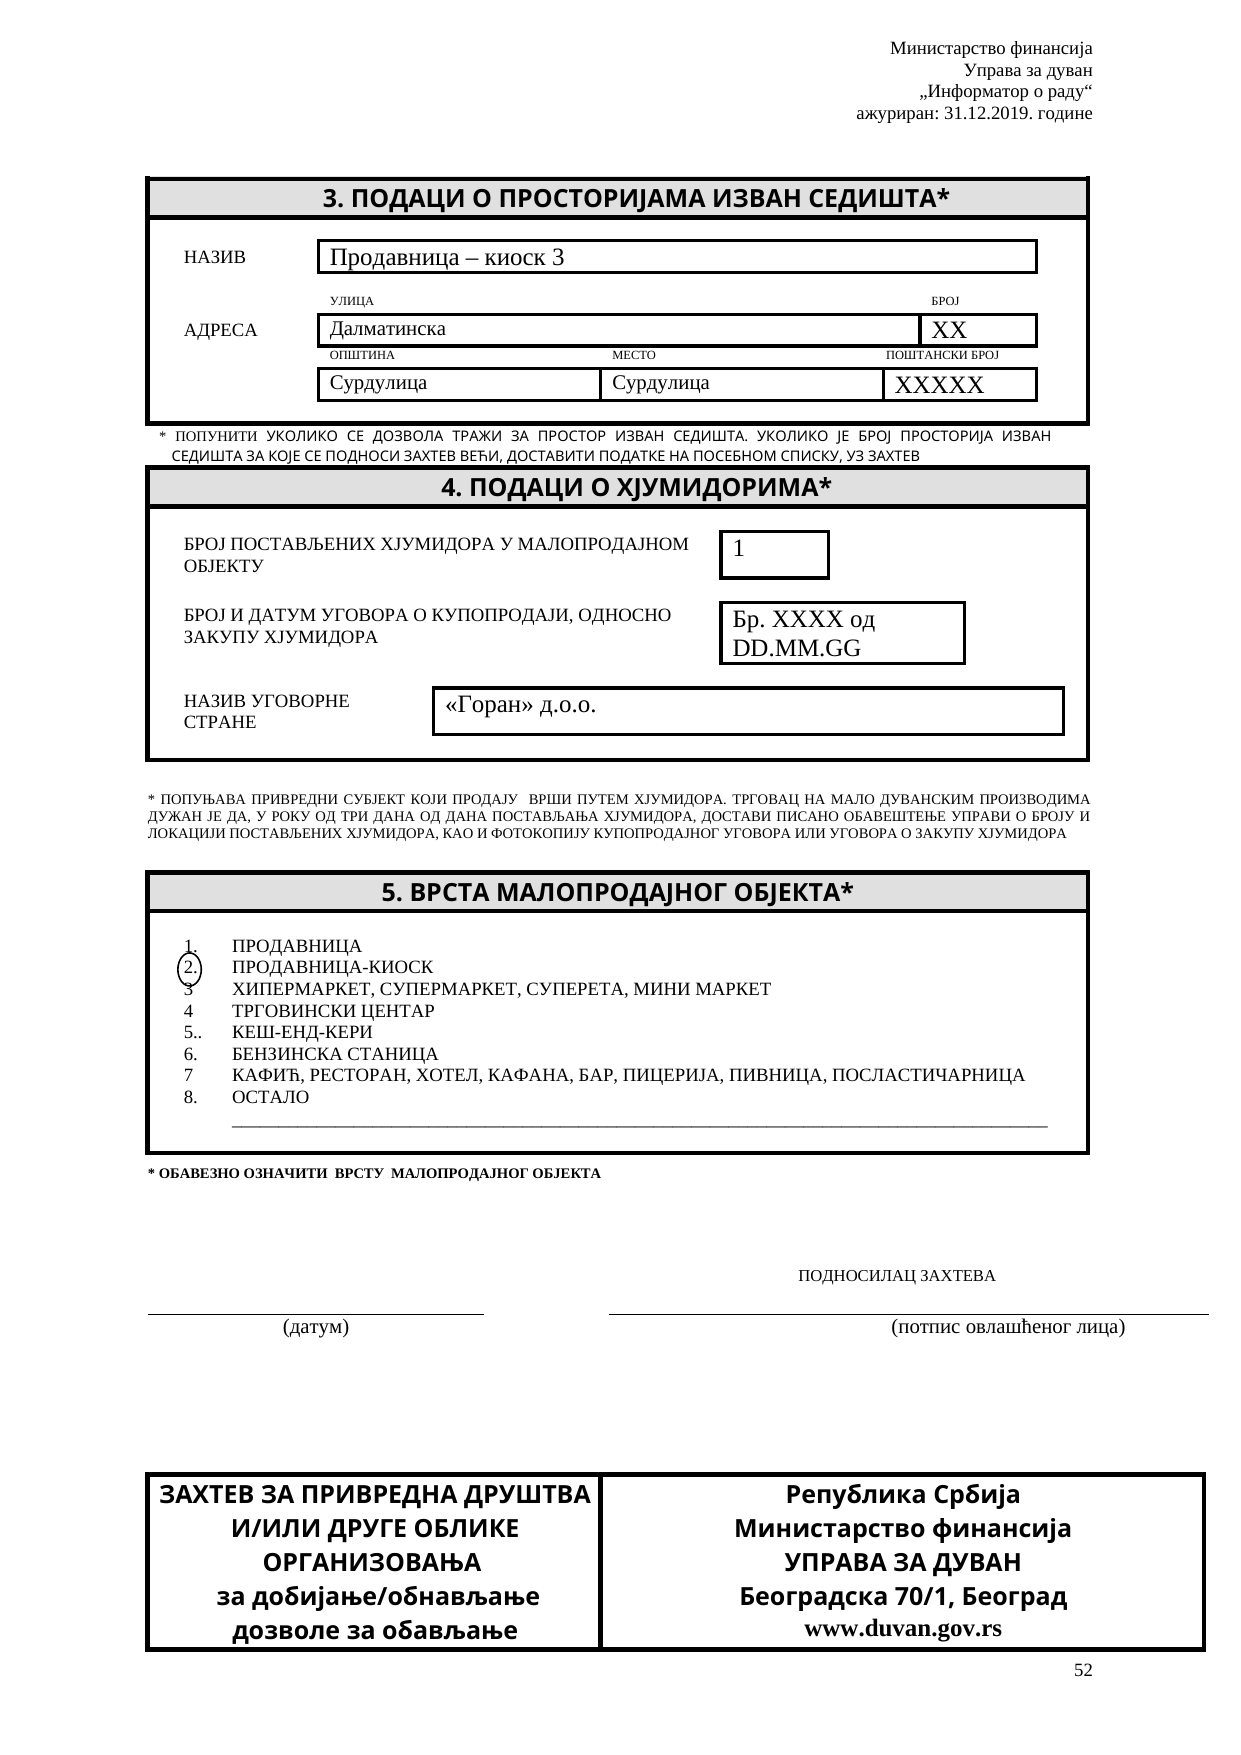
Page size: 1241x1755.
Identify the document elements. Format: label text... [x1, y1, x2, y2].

table_cell [660, 913, 791, 935]
table_cell [341, 220, 909, 239]
table_cell [150, 293, 318, 312]
table_cell [830, 530, 1086, 576]
table_cell [1063, 978, 1086, 1043]
table_header ЗАХТЕВ ЗА ПРИВРЕДНА ДРУШТВА И/ИЛИ ДРУГЕ ОБЛИКЕ ОРГАНИЗОВАЊА за добијање/обнављање дозволе за обављање [150, 1477, 598, 1647]
table_cell [150, 344, 318, 367]
table_cell [150, 367, 317, 398]
table_cell ОПШТИНА [318, 348, 601, 367]
table_cell [172, 399, 341, 421]
table_cell [791, 1129, 915, 1151]
table_cell МЕСТО [601, 348, 874, 367]
table_cell [150, 220, 172, 239]
table_cell [221, 913, 527, 935]
table_cell * ПОПУНИТИ УКОЛИКО СЕ ДОЗВОЛА ТРАЖИ ЗА ПРОСТОР ИЗВАН СЕДИШТА. УКОЛИКО ЈЕ БРОЈ ПРОСТОРИЈА ИЗВАН СЕДИШТА ЗА КОЈЕ СЕ ПОДНОСИ ЗАХТЕВ ВЕЋИ, ДОСТАВИТИ ПОДАТКЕ НА ПОСЕБНОМ СПИСКУ, УЗ ЗАХТЕВ [148, 426, 1063, 465]
table_cell [1063, 1086, 1086, 1129]
table_cell [708, 736, 1063, 757]
table_cell 3 4 5.. [172, 978, 221, 1043]
table_cell [1063, 1043, 1086, 1064]
table_cell [172, 662, 527, 686]
table_cell Сурдулица [602, 370, 882, 398]
table_cell [1038, 239, 1086, 271]
table_cell 7 [172, 1064, 221, 1086]
table_cell Бр. XXXX од DD.MM.GG [723, 604, 963, 662]
table_cell [915, 913, 1063, 935]
table_cell [150, 913, 172, 935]
table_header [1010, 1266, 1209, 1313]
table_cell [150, 576, 172, 601]
table_cell ПОШТАНСКИ БРОЈ [875, 344, 1086, 367]
table_cell БЕНЗИНСКА СТАНИЦА [221, 1043, 1063, 1064]
table_cell [150, 978, 172, 1043]
table_cell [172, 913, 221, 935]
table_cell [150, 271, 318, 293]
table_cell [1063, 399, 1086, 421]
table_cell [318, 274, 1036, 293]
table_cell [150, 662, 172, 686]
table_cell ПРОДАВНИЦА ПРОДАВНИЦА-КИОСК [221, 935, 1063, 978]
table_cell [150, 509, 172, 530]
table_cell [150, 239, 172, 271]
table_cell БРОЈ ПОСТАВЉЕНИХ ХЈУМИДОРА У МАЛОПРОДАЈНОМ ОБЈЕКТУ [172, 530, 719, 576]
table_cell (датум) [148, 1315, 484, 1343]
table_cell УЛИЦА [318, 293, 628, 312]
table_header 3. ПОДАЦИ О ПРОСТОРИЈАМА ИЗВАН СЕДИШТА* [150, 181, 1086, 215]
table_cell [341, 402, 909, 421]
table_cell [628, 293, 920, 312]
table_cell [150, 1129, 172, 1151]
table_cell [909, 399, 1063, 421]
table_cell [1036, 271, 1086, 293]
table_cell [172, 509, 527, 530]
table_cell [172, 733, 527, 757]
table_cell ОСТАЛО _______________________________________________________________________________________ [221, 1086, 1063, 1129]
table_header Република Србија Министарство финансија УПРАВА ЗА ДУВАН Београдска 70/1, Београд www.duvan.gov.rs [603, 1477, 1202, 1647]
table_cell (потпис овлашћеног лица) [808, 1315, 1209, 1343]
table_cell [1038, 367, 1086, 398]
table_cell [172, 1129, 221, 1151]
table_header [148, 1266, 484, 1313]
table_cell БРОЈ [920, 293, 1086, 312]
table_cell [1063, 220, 1086, 239]
table_cell [1064, 576, 1086, 601]
table_cell 1. 2. [172, 935, 221, 978]
table_cell НАЗИВ [172, 239, 317, 271]
table_cell НАЗИВ УГОВОРНЕ СТРАНЕ [172, 686, 432, 733]
table_cell 8. [172, 1086, 221, 1129]
table_cell [708, 509, 1063, 530]
table_cell [1064, 662, 1086, 686]
table_cell [150, 530, 172, 576]
table_cell Далматинска [320, 316, 918, 344]
table_cell [150, 935, 172, 978]
table_cell [791, 913, 915, 935]
table_cell [1063, 913, 1086, 935]
table_cell [150, 733, 172, 757]
table_cell [527, 509, 708, 530]
table_cell [172, 576, 527, 601]
table_cell 1 [723, 533, 827, 576]
table_cell [1064, 733, 1086, 757]
table_cell [1038, 313, 1086, 344]
table_cell [1063, 935, 1086, 978]
table_cell [150, 686, 172, 733]
table_header 4. ПОДАЦИ О ХЈУМИДОРИМА* [150, 470, 1086, 504]
table_cell [1063, 1064, 1086, 1086]
table_cell [150, 313, 172, 344]
table_cell [966, 601, 1086, 662]
table_cell [221, 1129, 527, 1151]
table_cell [676, 1315, 808, 1343]
text * ПОПУЊАВА ПРИВРЕДНИ СУБЈЕКТ КОЈИ ПРОДАЈУ ВРШИ ПУТЕМ ХЈУМИДОРА. ТРГОВАЦ НА МАЛО ДУВАНСКИМ ПРОИЗВОДИМА ДУЖАН ЈЕ ДА, У РОКУ ОД ТРИ ДАНА ОД ДАНА ПОСТАВЉАЊА ХЈУМИДОРА, ДОСТАВИ ПИСАНО ОБАВЕШТЕЊЕ УПРАВИ О БРОЈУ И ЛОКАЦИЈИ ПОСТАВЉЕНИХ ХЈУМИДОРА, КАО И ФОТОКОПИЈУ КУПОПРОДАЈНОГ УГОВОРА ИЛИ УГОВОРА О ЗАКУПУ ХЈУМИДОРА [148, 791, 1093, 841]
table_cell ХИПЕРМАРКЕТ, СУПЕРМАРКЕТ, СУПЕРЕТА, МИНИ МАРКЕТ ТРГОВИНСКИ ЦЕНТАР КЕШ-ЕНД-КЕРИ [221, 978, 1063, 1043]
table_cell Продавница – киоск 3 [320, 242, 1035, 271]
table_header ПОДНОСИЛАЦ ЗАХТЕВА [609, 1266, 1010, 1313]
table_cell [150, 1043, 172, 1064]
table_cell [527, 576, 708, 601]
table_cell XX [922, 316, 1035, 344]
table_cell [1063, 426, 1088, 465]
table_cell XXXXX [885, 370, 1035, 398]
table_cell Сурдулица [320, 370, 599, 398]
table_cell [150, 1064, 172, 1086]
table_cell «Горан» д.о.о. [435, 690, 1062, 733]
table_cell [527, 662, 708, 686]
table_cell [708, 662, 1063, 686]
table_cell [909, 220, 1063, 239]
table_cell [528, 913, 659, 935]
table_cell [708, 576, 1063, 601]
table_cell [527, 736, 708, 757]
table_cell [1065, 686, 1086, 733]
table_cell [528, 1129, 659, 1151]
table_cell [1064, 509, 1086, 530]
table_cell [150, 1086, 172, 1129]
table_header 5. ВРСТА МАЛОПРОДАЈНОГ ОБЈЕКТА* [150, 875, 1086, 909]
table_cell [660, 1129, 791, 1151]
table_cell [150, 601, 172, 662]
table_cell [150, 399, 172, 421]
table_header [484, 1266, 609, 1313]
table_cell КАФИЋ, РЕСТОРАН, ХОТЕЛ, КАФАНА, БАР, ПИЦЕРИЈА, ПИВНИЦА, ПОСЛАСТИЧАРНИЦА [221, 1064, 1063, 1086]
text * ОБАВЕЗНО ОЗНАЧИТИ ВРСТУ МАЛОПРОДАЈНОГ ОБЈЕКТА [148, 1155, 1093, 1184]
table_cell [915, 1129, 1063, 1151]
table_cell АДРЕСА [172, 313, 317, 344]
table_cell БРОЈ И ДАТУМ УГОВОРА О КУПОПРОДАЈИ, ОДНОСНО ЗАКУПУ ХЈУМИДОРА [172, 601, 719, 662]
table_cell 6. [172, 1043, 221, 1064]
table_cell [484, 1314, 676, 1343]
table_cell [1063, 1129, 1086, 1151]
table_cell [172, 220, 341, 239]
